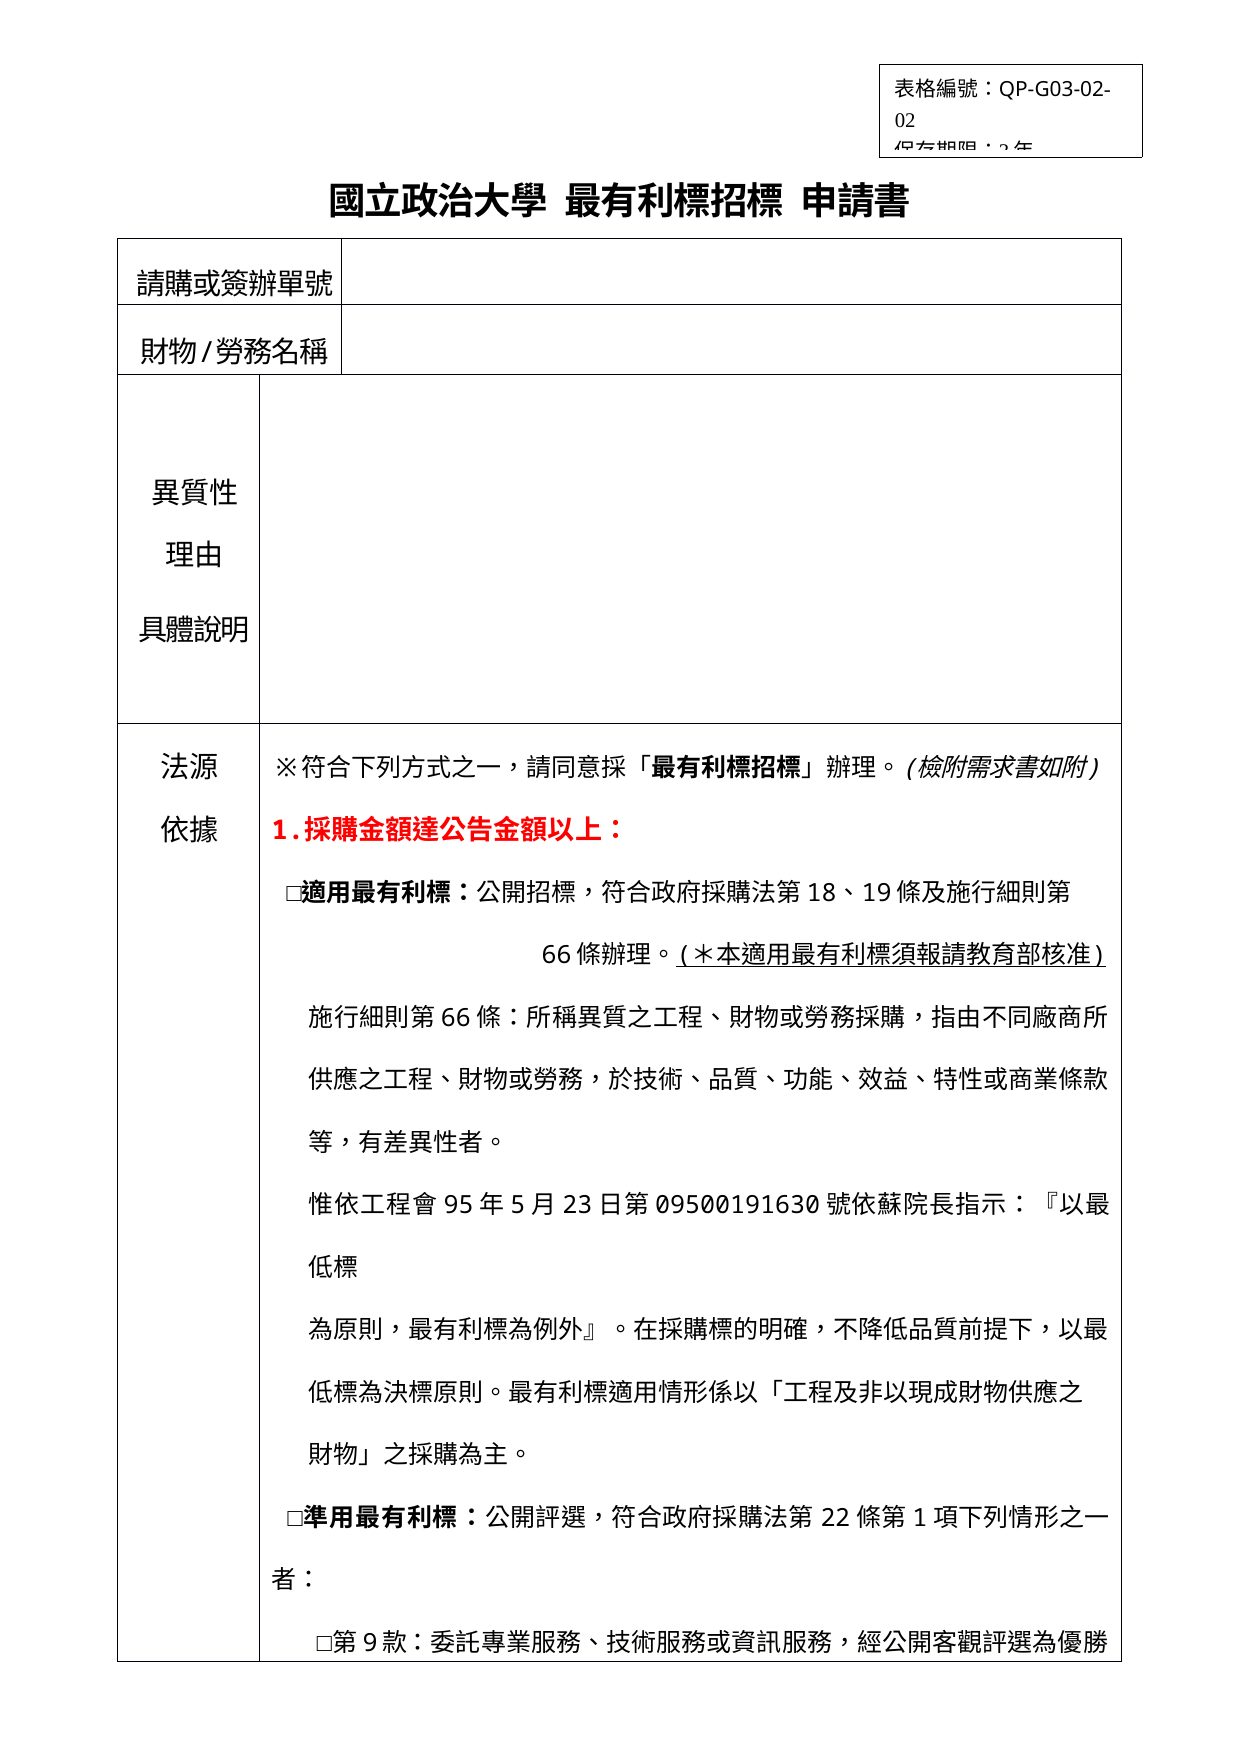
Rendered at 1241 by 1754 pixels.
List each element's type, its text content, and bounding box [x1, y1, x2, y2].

table_cell [260, 375, 1121, 722]
table_cell 法源 依據 [118, 724, 259, 1661]
table_cell ※符合下列方式之一，請同意採「最有利標招標」辦理。(檢附需求書如附) 1.採購金額達公告金額以上： □適用最有利標：公開招標，符合政府採購法第18、19條及施行細則第 66條辦理。(＊本適用最有利標須報請教育部核准) 施行細則第66條：所稱異質之工程、財物或勞務採購，指由不同廠商所供應之工程、財物或勞務，於技術、品質、功能、效益、特性或商業條款等，有差異性者。 惟依工程會95年5月23日第09500191630號依蘇院長指示：『以最低標 為原則，最有利標為例外』。在採購標的明確，不降低品質前提下，以最 低標為決標原則。最有利標適用情形係以「工程及非以現成財物供應之 財物」之採購為主。 □準用最有利標：公開評選，符合政府採購法第22條第1項下列情形之一者： □第9款：委託專業服務、技術服務或資訊服務，經公開客觀評選為優勝 [260, 724, 1121, 1661]
text 保存期限：3年 [894, 134, 1127, 150]
table_cell [342, 305, 1121, 374]
table_header 請購或簽辦單號 [118, 239, 341, 304]
text 國立政治大學 最有利標招標 申請書 [118, 171, 1122, 226]
table_header [342, 239, 1121, 304]
text 國立政治大學 最有利標招標 申請書 [880, 65, 1142, 157]
table_cell 財物/勞務名稱 [118, 305, 341, 374]
table_cell 異質性 理由 具體說明 [118, 375, 259, 722]
text 表格編號：QP-G03-02-02 [894, 71, 1127, 134]
